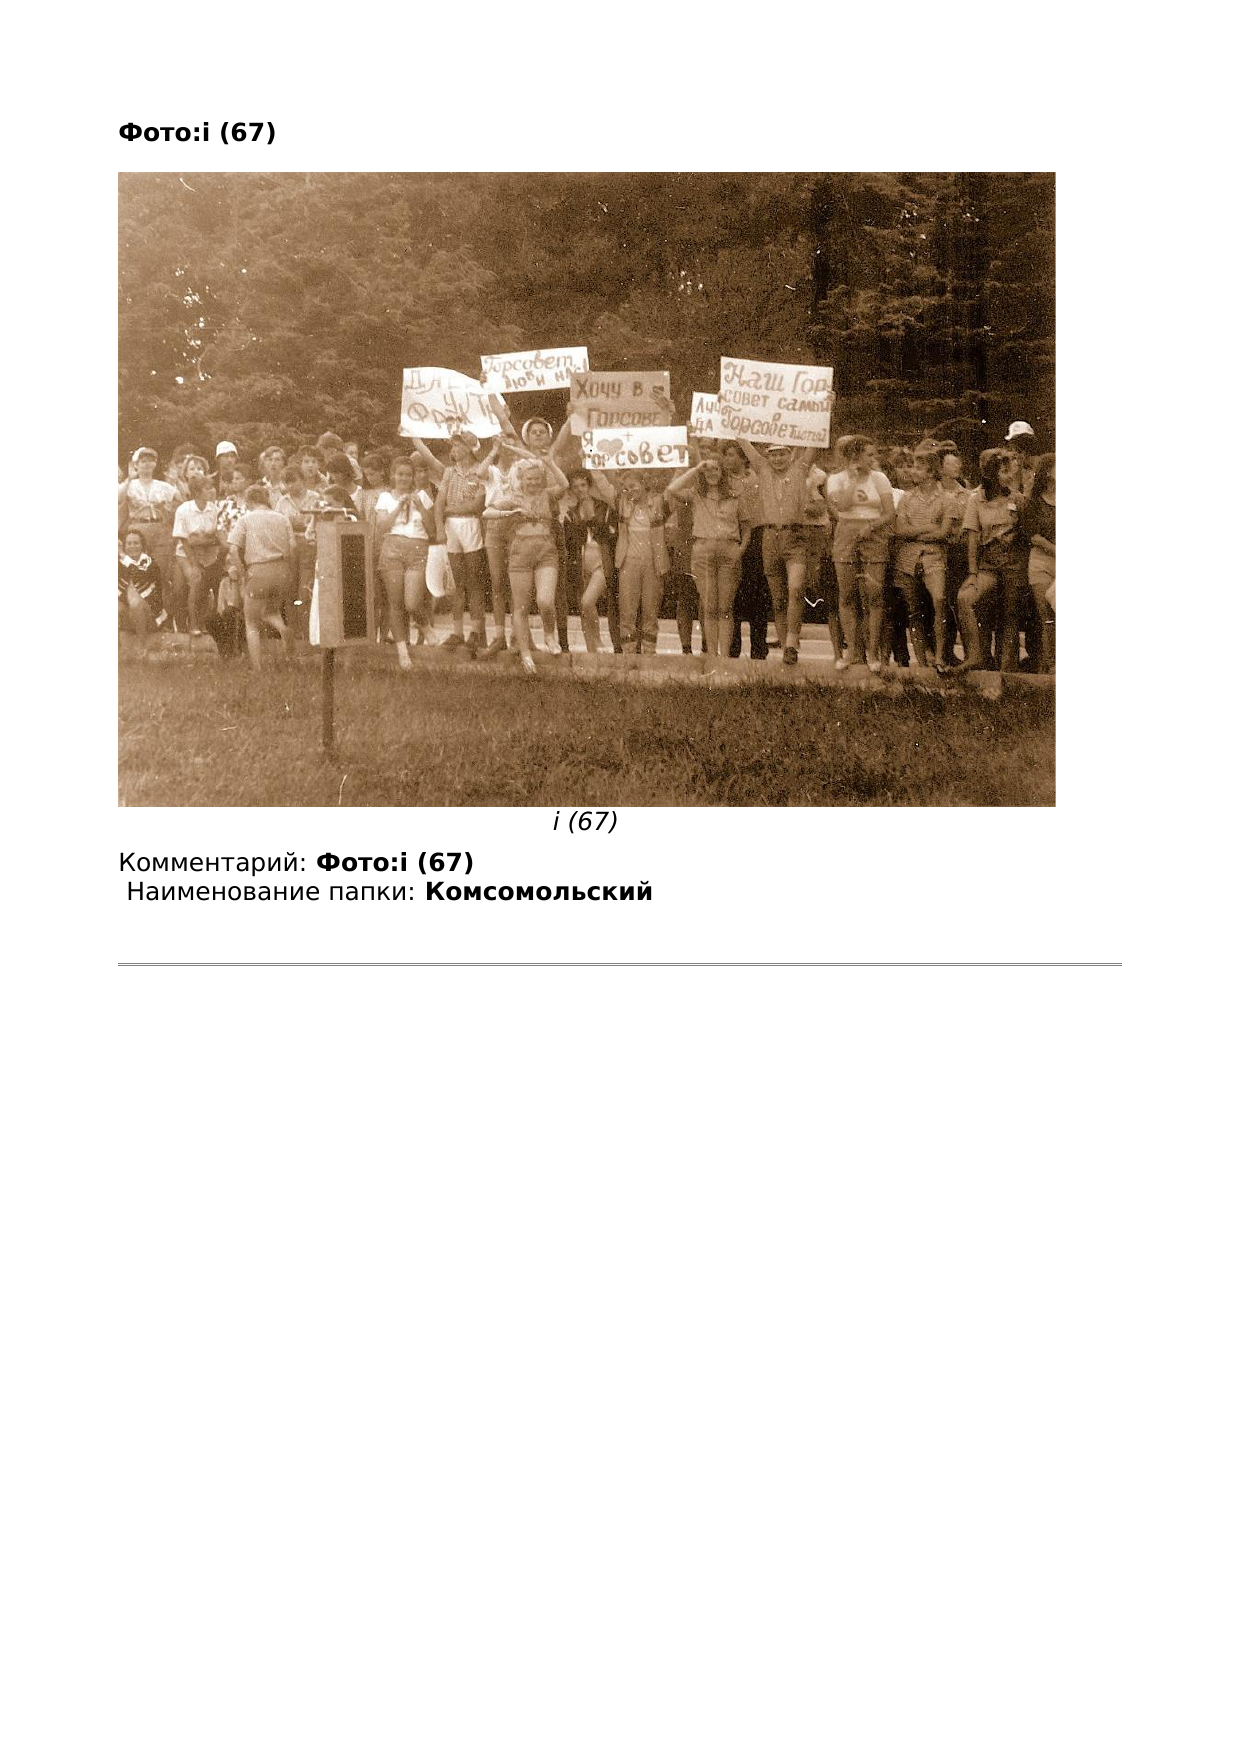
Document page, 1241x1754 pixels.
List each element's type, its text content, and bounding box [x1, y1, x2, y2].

subtitle Фото:i (67) [118, 118, 1122, 147]
text Комментарий: Фото:i (67) Наименование папки: Комсомольский [118, 848, 1122, 936]
picture [118, 172, 1056, 807]
text i (67) [118, 807, 1056, 836]
